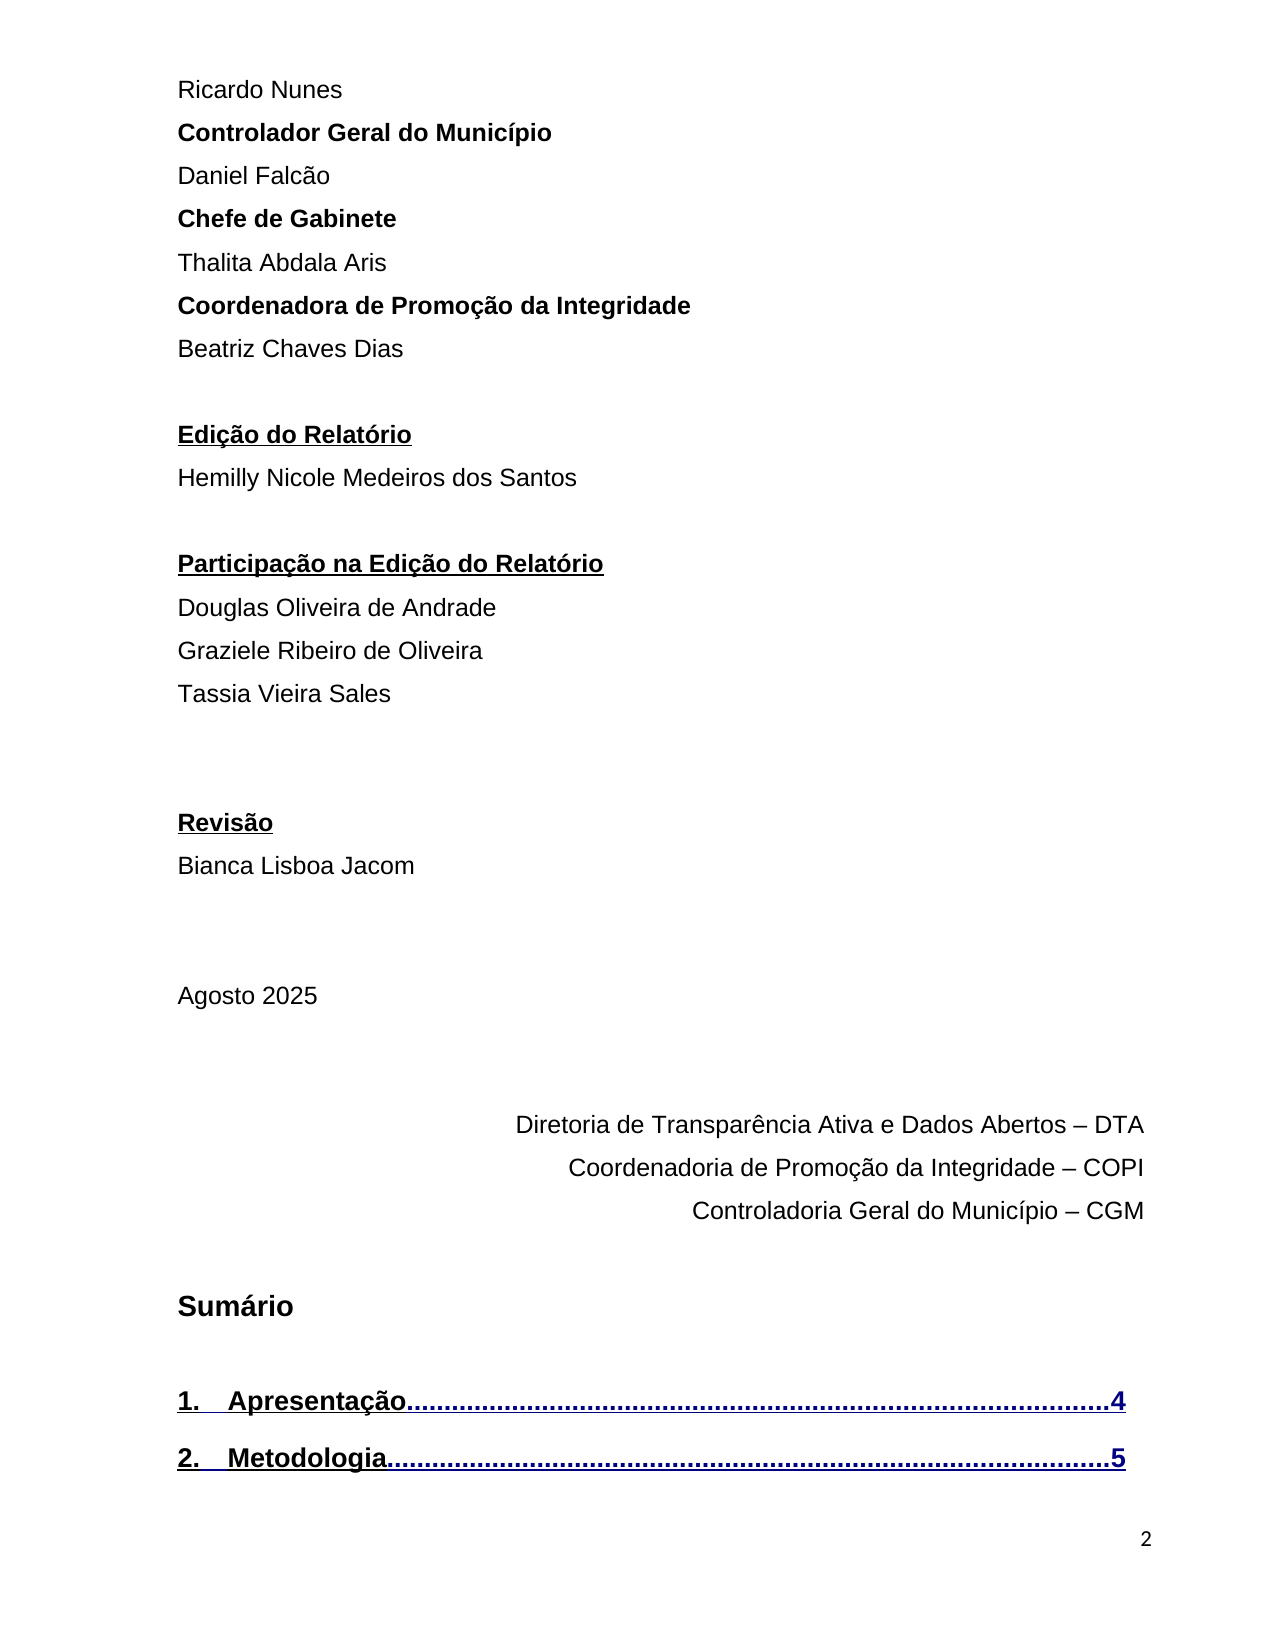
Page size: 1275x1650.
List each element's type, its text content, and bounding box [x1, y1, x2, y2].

text Sumário [177, 1289, 1152, 1323]
text Participação na Edição do Relatório [177, 549, 1152, 578]
text Controlador Geral do Município [177, 118, 1152, 147]
text Chefe de Gabinete [177, 204, 1152, 233]
text 2. Metodologia 5 [177, 1442, 1152, 1473]
text Thalita Abdala Aris [177, 247, 1152, 276]
text Graziele Ribeiro de Oliveira [177, 636, 1152, 664]
text Daniel Falcão [177, 161, 1152, 190]
text Tassia Vieira Sales [177, 679, 1152, 707]
text Ricardo Nunes [177, 75, 1152, 104]
text Edição do Relatório [177, 420, 1152, 449]
text Beatriz Chaves Dias [177, 334, 1152, 362]
text Bianca Lisboa Jacom [177, 851, 1152, 880]
text Coordenadora de Promoção da Integridade [177, 291, 1152, 319]
text Hemilly Nicole Medeiros dos Santos [177, 463, 1152, 492]
text Agosto 2025 [177, 981, 1152, 1009]
text 1. Apresentação 4 [177, 1385, 1152, 1416]
text Douglas Oliveira de Andrade [177, 592, 1152, 621]
text Coordenadoria de Promoção da Integridade – COPI [177, 1153, 1152, 1182]
text Diretoria de Transparência Ativa e Dados Abertos – DTA [177, 1110, 1152, 1139]
text Revisão [177, 808, 1152, 837]
text Controladoria Geral do Município – CGM [177, 1196, 1152, 1225]
